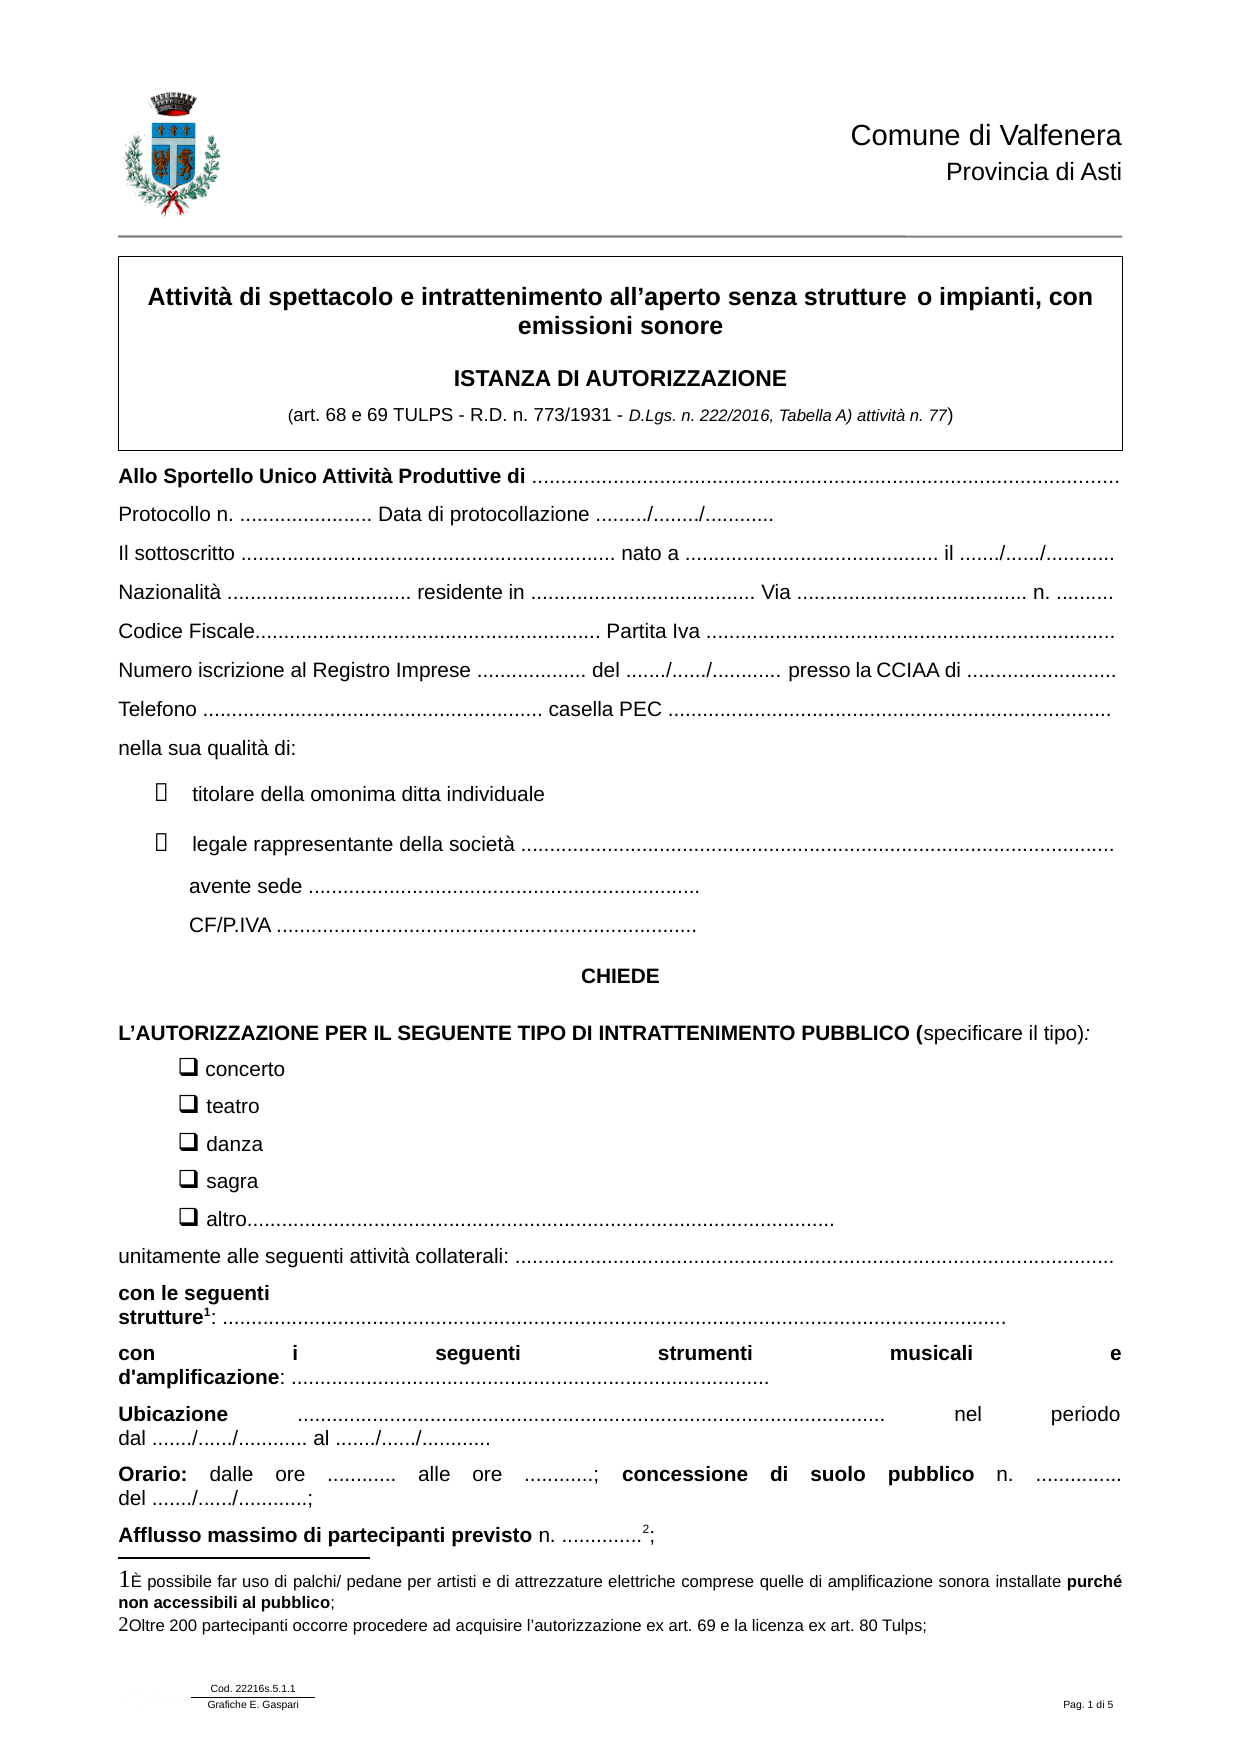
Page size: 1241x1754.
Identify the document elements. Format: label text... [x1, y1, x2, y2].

text  teatro [177, 1094, 1122, 1119]
text L’AUTORIZZAZIONE PER IL SEGUENTE TIPO DI INTRATTENIMENTO PUBBLICO (specificare il tipo): [118, 1020, 1122, 1044]
text Comune di Valfenera [224, 118, 1122, 152]
text con i seguenti strumenti musicali e d'amplificazione: ................................................................................... [118, 1341, 1122, 1389]
text Oltre 200 partecipanti occorre procedere ad acquisire l’autorizzazione ex art. 69 e la licenza ex art. 80 Tulps; [118, 1612, 1122, 1636]
text Protocollo n. ....................... Data di protocollazione ........./......../............ [118, 502, 1122, 526]
picture [122, 87, 224, 219]
text  legale rappresentante della società ....................................................................................................... [153, 824, 1122, 858]
text con le seguenti strutture: ........................................................................................................................................ [118, 1281, 1122, 1329]
text nella sua qualità di: [118, 735, 1122, 759]
text unitamente alle seguenti attività collaterali: ........................................................................................................ [118, 1244, 1122, 1268]
text Numero iscrizione al Registro Imprese ................... del ......./....../............ presso la CCIAA di .......................... [118, 658, 1122, 682]
text Il sottoscritto ................................................................. nato a ............................................ il ......./....../............ [118, 541, 1122, 565]
table_header Attività di spettacolo e intrattenimento all’aperto senza strutture o impianti, con emissioni sonore ISTANZA DI AUTORIZZAZIONE (art. 68 e 69 TULPS - R.D. n. 773/1931 - D.Lgs. n. 222/2016, Tabella A) attività n. 77) [119, 257, 1122, 450]
text Codice Fiscale............................................................ Partita Iva ....................................................................... [118, 619, 1122, 643]
text Ubicazione ...................................................................................................... nel periodo dal ......./....../............ al ......./....../............ [118, 1402, 1122, 1449]
text Afflusso massimo di partecipanti previsto n. ..............; [118, 1522, 1122, 1546]
text  danza [177, 1132, 1122, 1157]
text  titolare della omonima ditta individuale [153, 774, 1122, 808]
text CF/P.IVA ......................................................................... [189, 913, 1122, 937]
text Nazionalità ................................ residente in ....................................... Via ........................................ n. .......... [118, 580, 1122, 604]
text  sagra [177, 1169, 1122, 1194]
text Telefono ........................................................... casella PEC ............................................................................. [118, 697, 1122, 721]
text Provincia di Asti [224, 157, 1122, 185]
text  altro...................................................................................................... [177, 1207, 1122, 1232]
text È possibile far uso di palchi/ pedane per artisti e di attrezzature elettriche comprese quelle di amplificazione sonora installate purché non accessibili al pubblico; [118, 1564, 1122, 1612]
text Orario: dalle ore ............ alle ore ............; concessione di suolo pubblico n. ............... del ......./....../............; [118, 1462, 1122, 1510]
text CHIEDE [118, 964, 1122, 988]
text Allo Sportello Unico Attività Produttive di [118, 463, 1122, 487]
text  concerto [177, 1057, 1122, 1082]
text avente sede .................................................................... [189, 874, 1122, 898]
